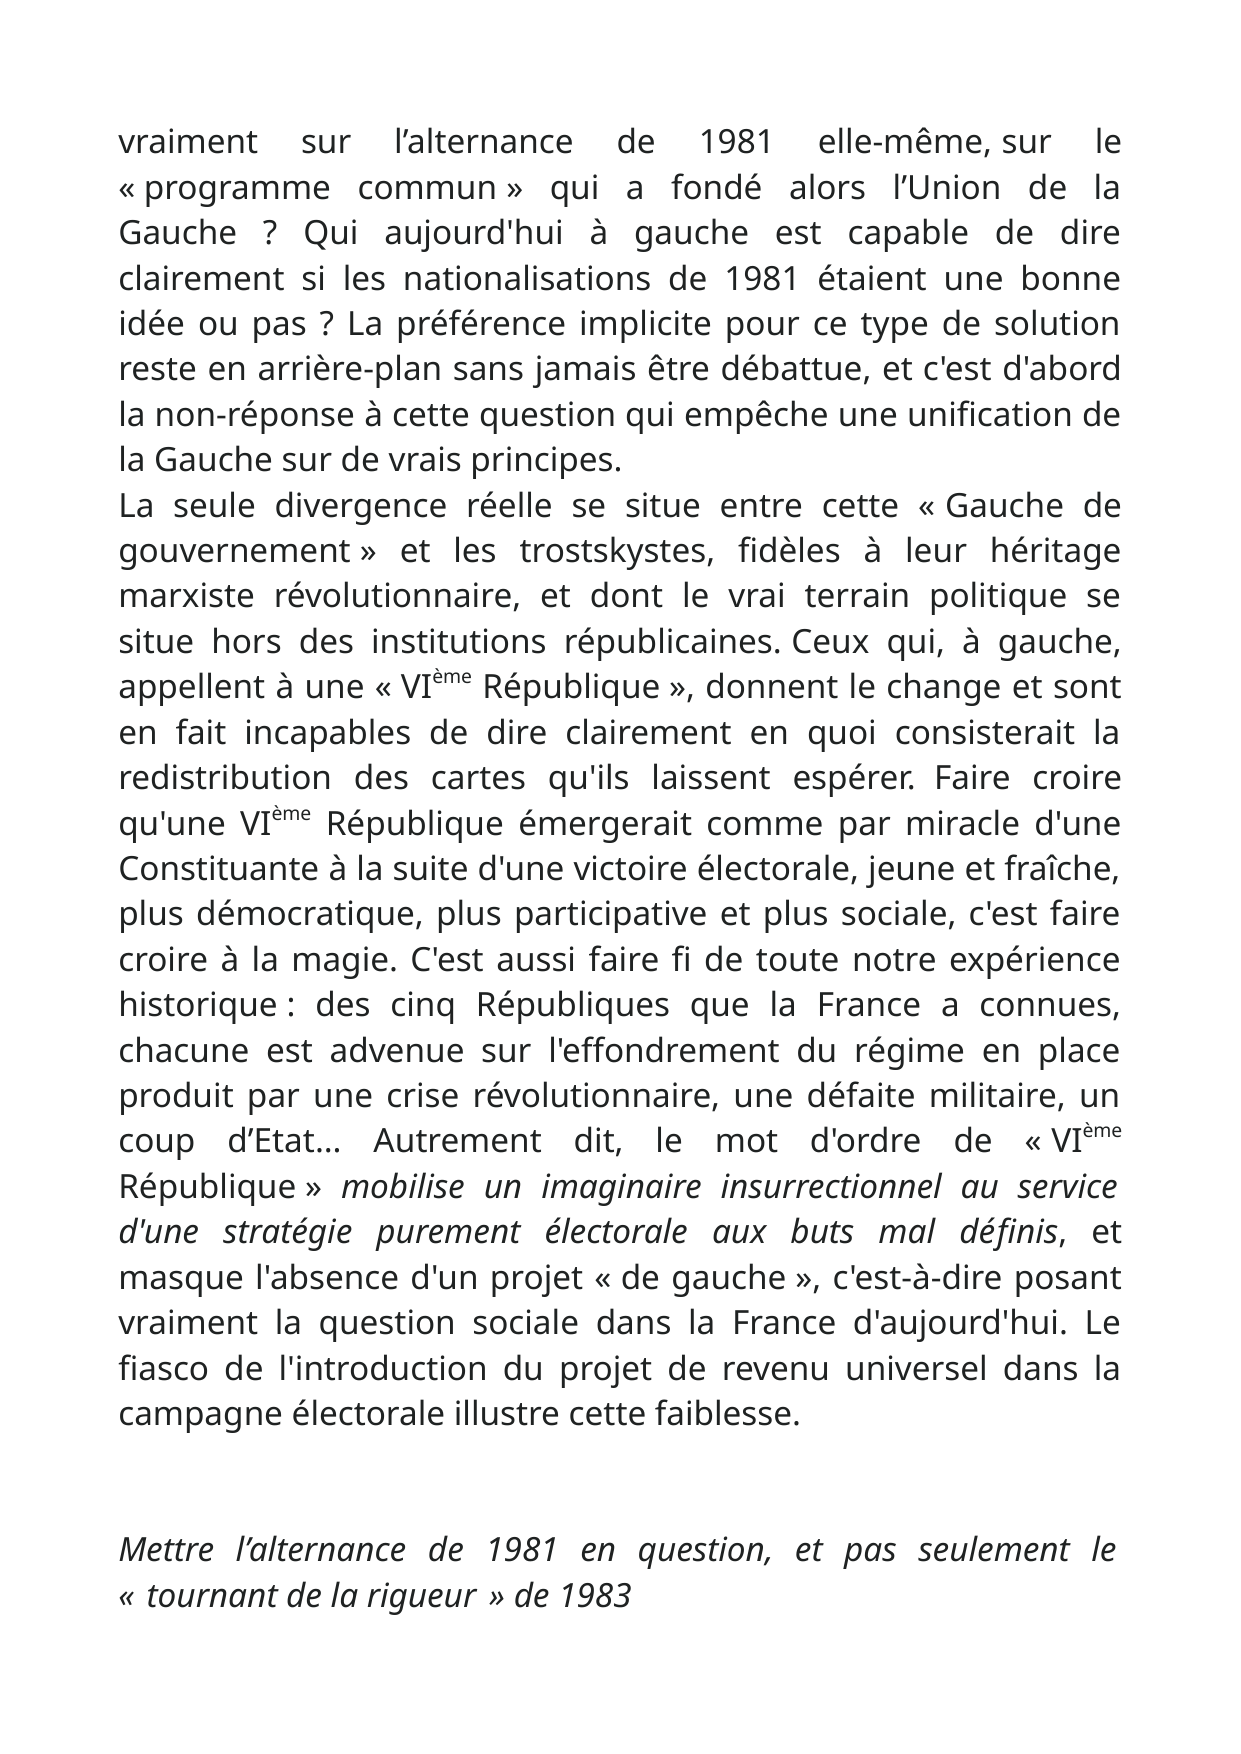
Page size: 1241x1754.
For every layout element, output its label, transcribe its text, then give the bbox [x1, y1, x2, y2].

text Mettre l’alternance de 1981 en question, et pas seulement le « tournant de la rigueur » de 1983 [118, 1526, 1122, 1617]
text vraiment sur l’alternance de 1981 elle-même, sur le « programme commun » qui a fondé alors l’Union de la Gauche ? Qui aujourd'hui à gauche est capable de dire clairement si les nationalisations de 1981 étaient une bonne idée ou pas ? La préférence implicite pour ce type de solution reste en arrière-plan sans jamais être débattue, et c'est d'abord la non-réponse à cette question qui empêche une unification de la Gauche sur de vrais principes. [118, 118, 1122, 481]
text La seule divergence réelle se situe entre cette « Gauche de gouvernement » et les trostskystes, fidèles à leur héritage marxiste révolutionnaire, et dont le vrai terrain politique se situe hors des institutions républicaines. Ceux qui, à gauche, appellent à une « VIème République », donnent le change et sont en fait incapables de dire clairement en quoi consisterait la redistribution des cartes qu'ils laissent espérer. Faire croire qu'une VIème République émergerait comme par miracle d'une Constituante à la suite d'une victoire électorale, jeune et fraîche, plus démocratique, plus participative et plus sociale, c'est faire croire à la magie. C'est aussi faire fi de toute notre expérience historique : des cinq Républiques que la France a connues, chacune est advenue sur l'effondrement du régime en place produit par une crise révolutionnaire, une défaite militaire, un coup d’Etat... Autrement dit, le mot d'ordre de « VIème République » mobilise un imaginaire insurrectionnel au service d'une stratégie purement électorale aux buts mal définis, et masque l'absence d'un projet « de gauche », c'est-à-dire posant vraiment la question sociale dans la France d'aujourd'hui. Le fiasco de l'introduction du projet de revenu universel dans la campagne électorale illustre cette faiblesse. [118, 481, 1122, 1435]
